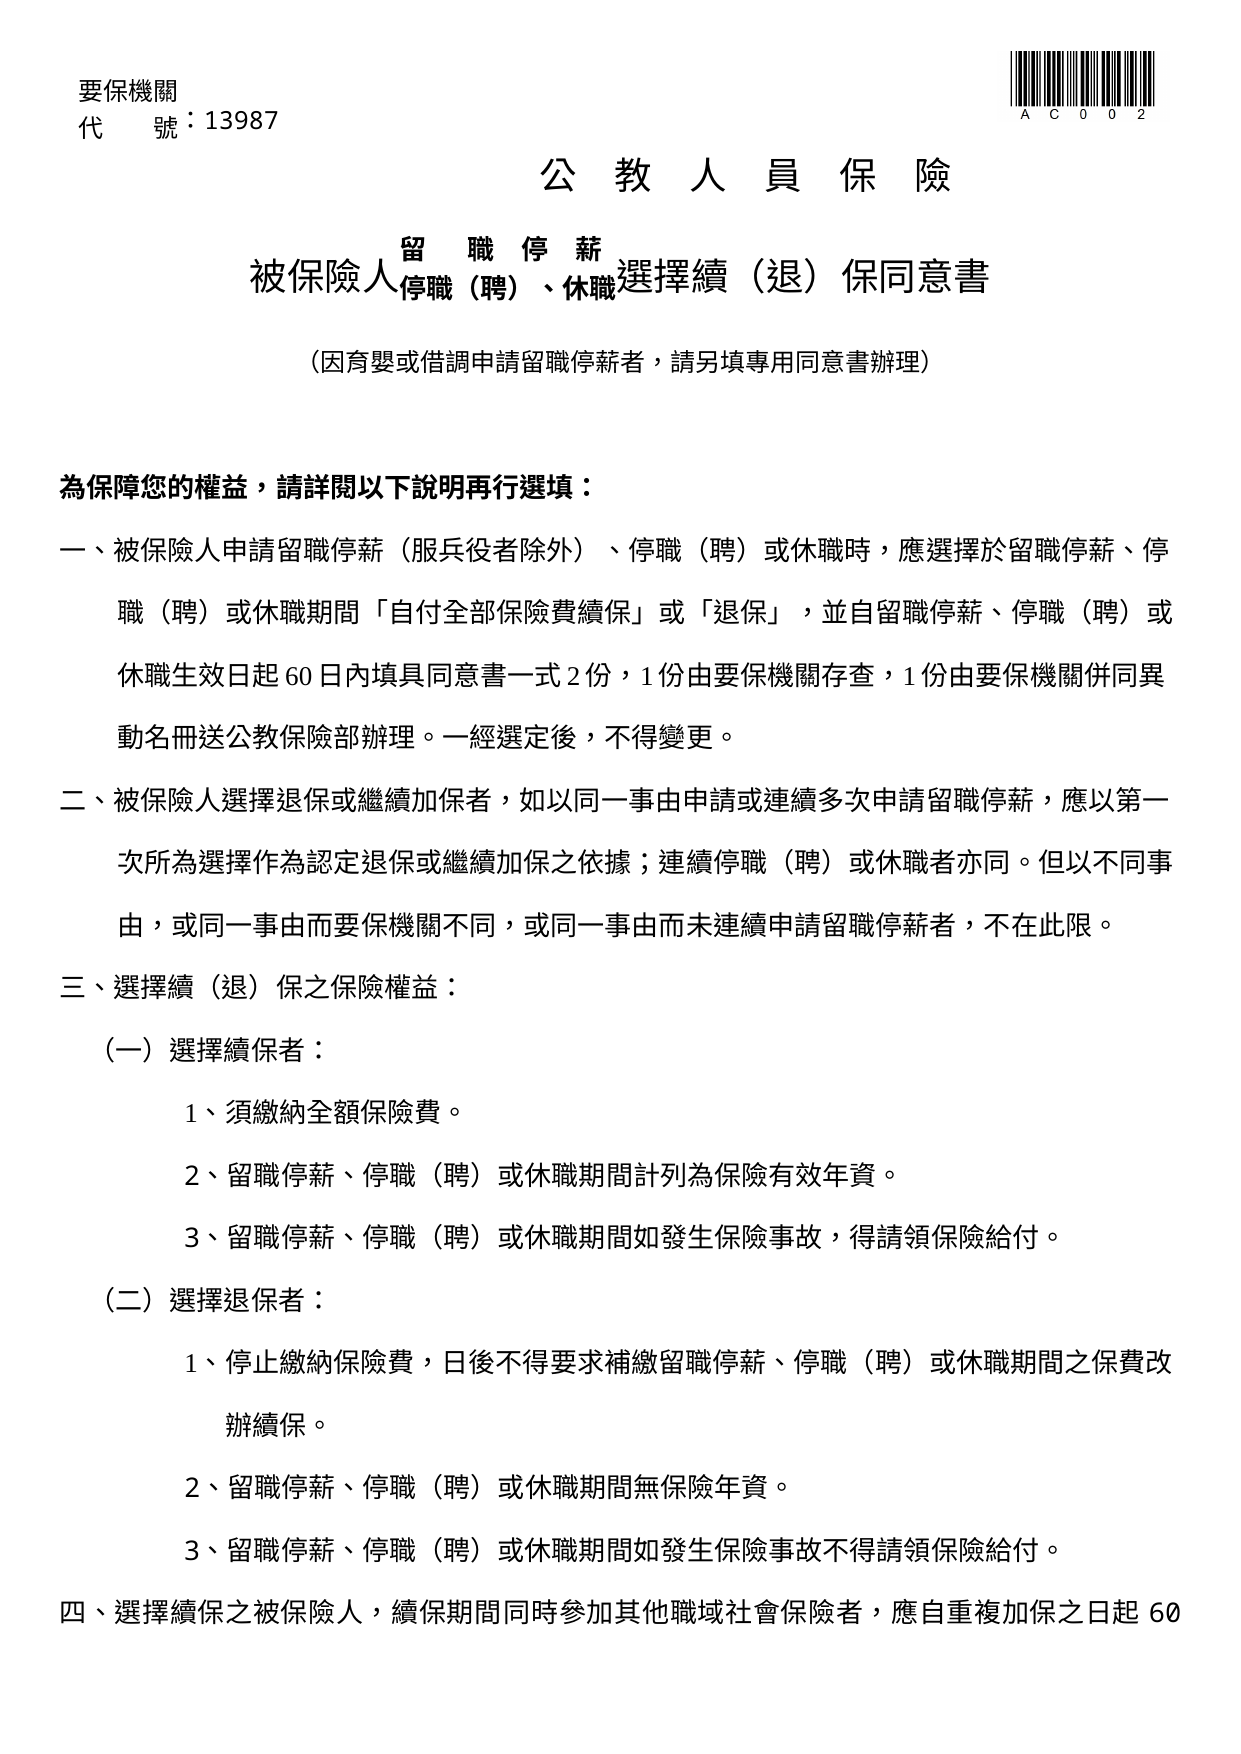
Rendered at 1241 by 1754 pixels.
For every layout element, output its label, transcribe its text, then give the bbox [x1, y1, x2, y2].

text 三、選擇續（退）保之保險權益： [59, 944, 1181, 1007]
text 要保機關代 號：13987 [79, 72, 317, 144]
text 3、留職停薪、停職（聘）或休職期間如發生保險事故不得請領保險給付。 [184, 1507, 1181, 1569]
text 公 教 人 員 保 險 [59, 64, 1181, 194]
text 四、選擇續保之被保險人，續保期間同時參加其他職域社會保險者，應自重複加保之日起60 [59, 1569, 1181, 1632]
text 為保障您的權益，請詳閱以下說明再行選填： [59, 444, 1181, 507]
text 3、留職停薪、停職（聘）或休職期間如發生保險事故，得請領保險給付。 [184, 1194, 1181, 1257]
text （因育嬰或借調申請留職停薪者，請另填專用同意書辦理） [59, 319, 1181, 382]
text 二、被保險人選擇退保或繼續加保者，如以同一事由申請或連續多次申請留職停薪，應以第一次所為選擇作為認定退保或繼續加保之依據；連續停職（聘）或休職者亦同。但以不同事由，或同一事由而要保機關不同，或同一事由而未連續申請留職停薪者，不在此限。 [59, 757, 1181, 944]
text 被保險人留 職 停 薪停職（聘）、休職選擇續（退）保同意書 [59, 194, 1181, 319]
text 2、留職停薪、停職（聘）或休職期間計列為保險有效年資。 [184, 1132, 1181, 1194]
text 2、留職停薪、停職（聘）或休職期間無保險年資。 [184, 1444, 1181, 1507]
text （二）選擇退保者： [88, 1257, 1181, 1319]
text 1、須繳納全額保險費。 [184, 1069, 1181, 1132]
text 1、停止繳納保險費，日後不得要求補繳留職停薪、停職（聘）或休職期間之保費改辦續保。 [184, 1319, 1181, 1444]
text 一、被保險人申請留職停薪（服兵役者除外）、停職（聘）或休職時，應選擇於留職停薪、停職（聘）或休職期間「自付全部保險費續保」或「退保」，並自留職停薪、停職（聘）或休職生效日起60日內填具同意書一式2份，1份由要保機關存查，1份由要保機關併同異動名冊送公教保險部辦理。一經選定後，不得變更。 [59, 507, 1181, 757]
text （一）選擇續保者： [88, 1007, 1181, 1069]
